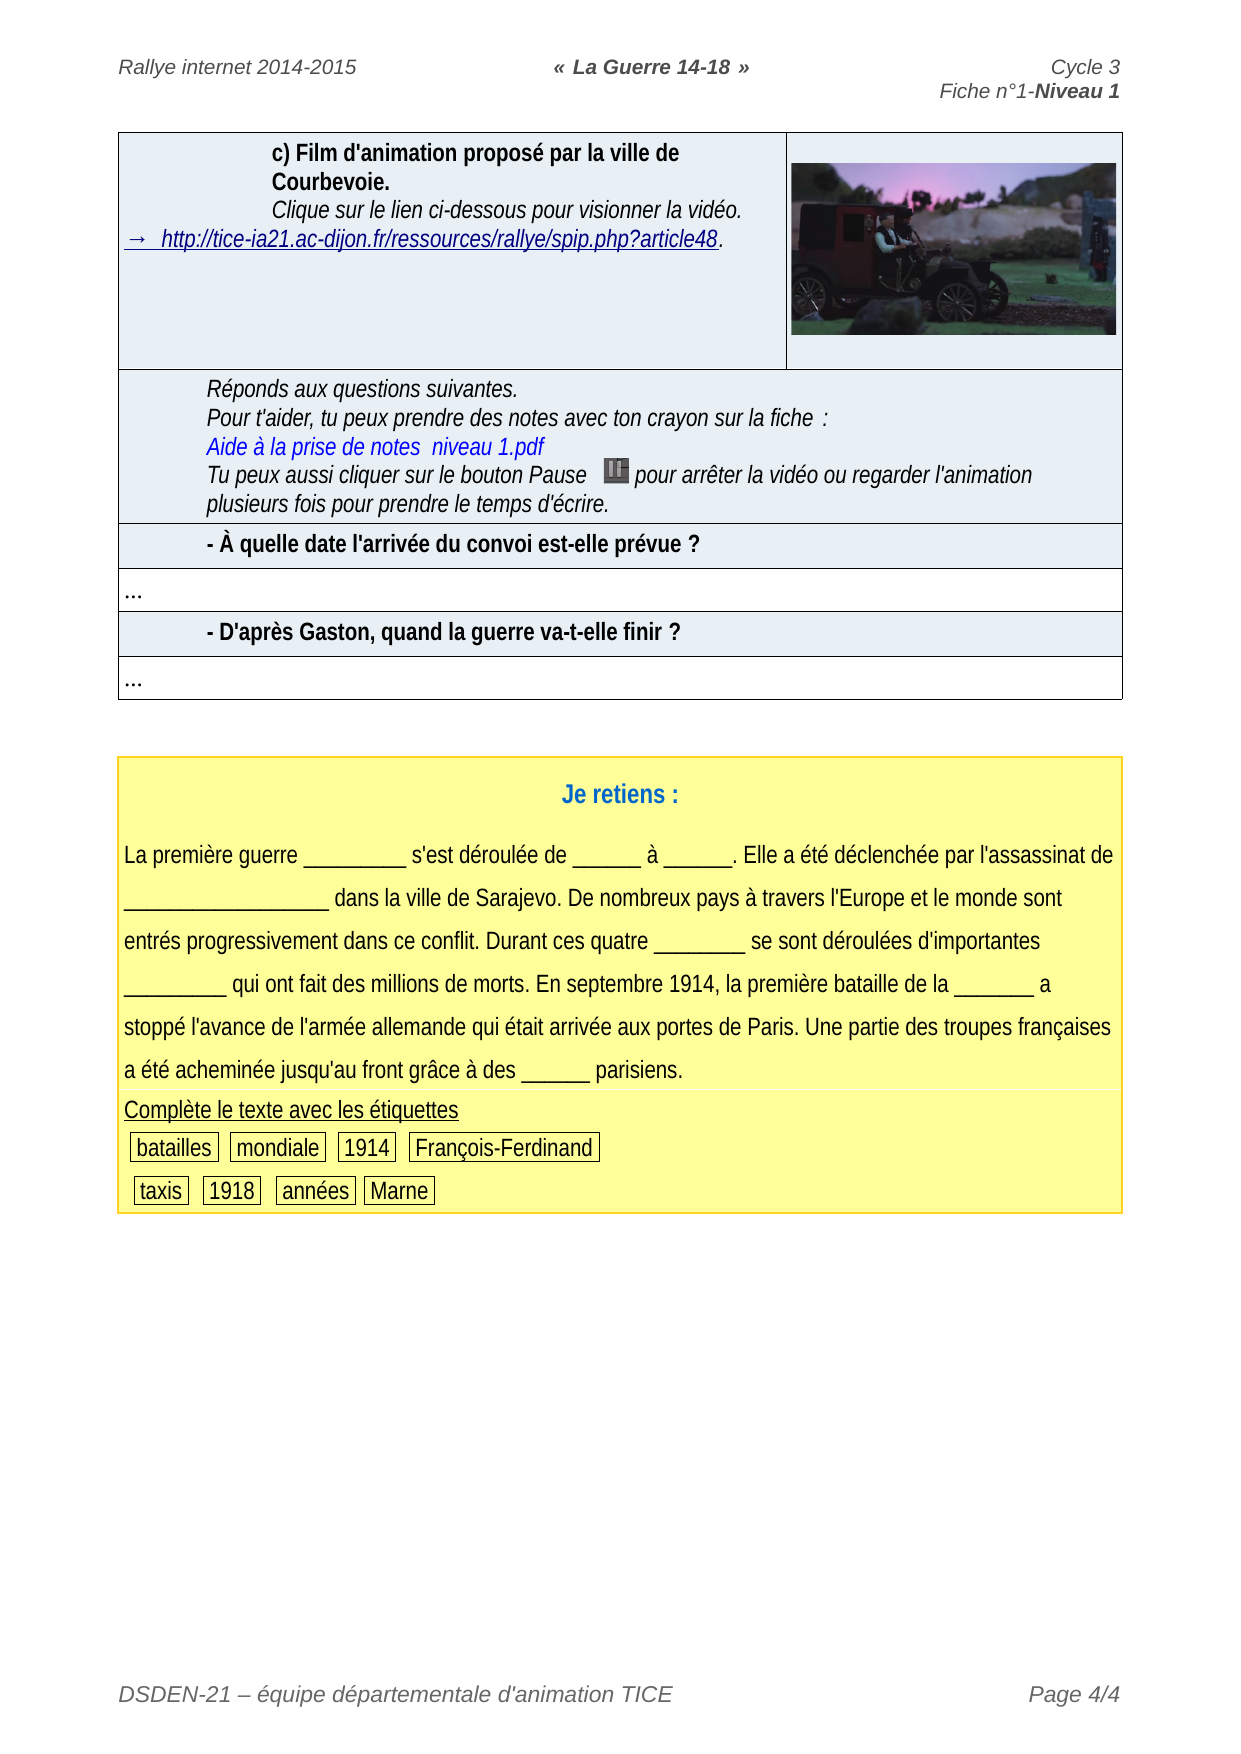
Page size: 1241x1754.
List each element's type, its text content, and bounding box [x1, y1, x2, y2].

picture [791, 163, 1117, 335]
table_cell - À quelle date l'arrivée du convoi est-elle prévue ? [119, 524, 1122, 568]
table_header [787, 133, 1122, 368]
table_header Je retiens : La première guerre _________ s'est déroulée de ______ à ______. Elle a été déclenchée par l'assassinat de __________________ dans la ville de Sarajevo. De nombreux pays à travers l'Europe et le monde sont entrés progressivement dans ce conflit. Durant ces quatre ________ se sont déroulées d'importantes _________ qui ont fait des millions de morts. En septembre 1914, la première bataille de la _______ a stoppé l'avance de l'armée allemande qui était arrivée aux portes de Paris. Une partie des troupes françaises a été acheminée jusqu'au front grâce à des ______ parisiens. [119, 758, 1121, 1089]
table_cell Réponds aux questions suivantes. Pour t'aider, tu peux prendre des notes avec ton crayon sur la fiche : Aide à la prise de notes niveau 1.pdf Tu peux aussi cliquer sur le bouton Pause pour arrêter la vidéo ou regarder l'animation plusieurs fois pour prendre le temps d'écrire. [119, 370, 1122, 523]
table_header - D'après Gaston, quand la guerre va-t-elle finir ? [119, 612, 1122, 656]
table_cell ... [119, 569, 1122, 611]
table_cell Complète le texte avec les étiquettes [119, 1090, 1121, 1212]
table_header c) Film d'animation proposé par la ville de Courbevoie. Clique sur le lien ci-dessous pour visionner la vidéo. http://tice-ia21.ac-dijon.fr/ressources/rallye/spip.php?article48. [119, 133, 786, 368]
picture [603, 458, 629, 484]
table_cell ... [119, 657, 1122, 699]
